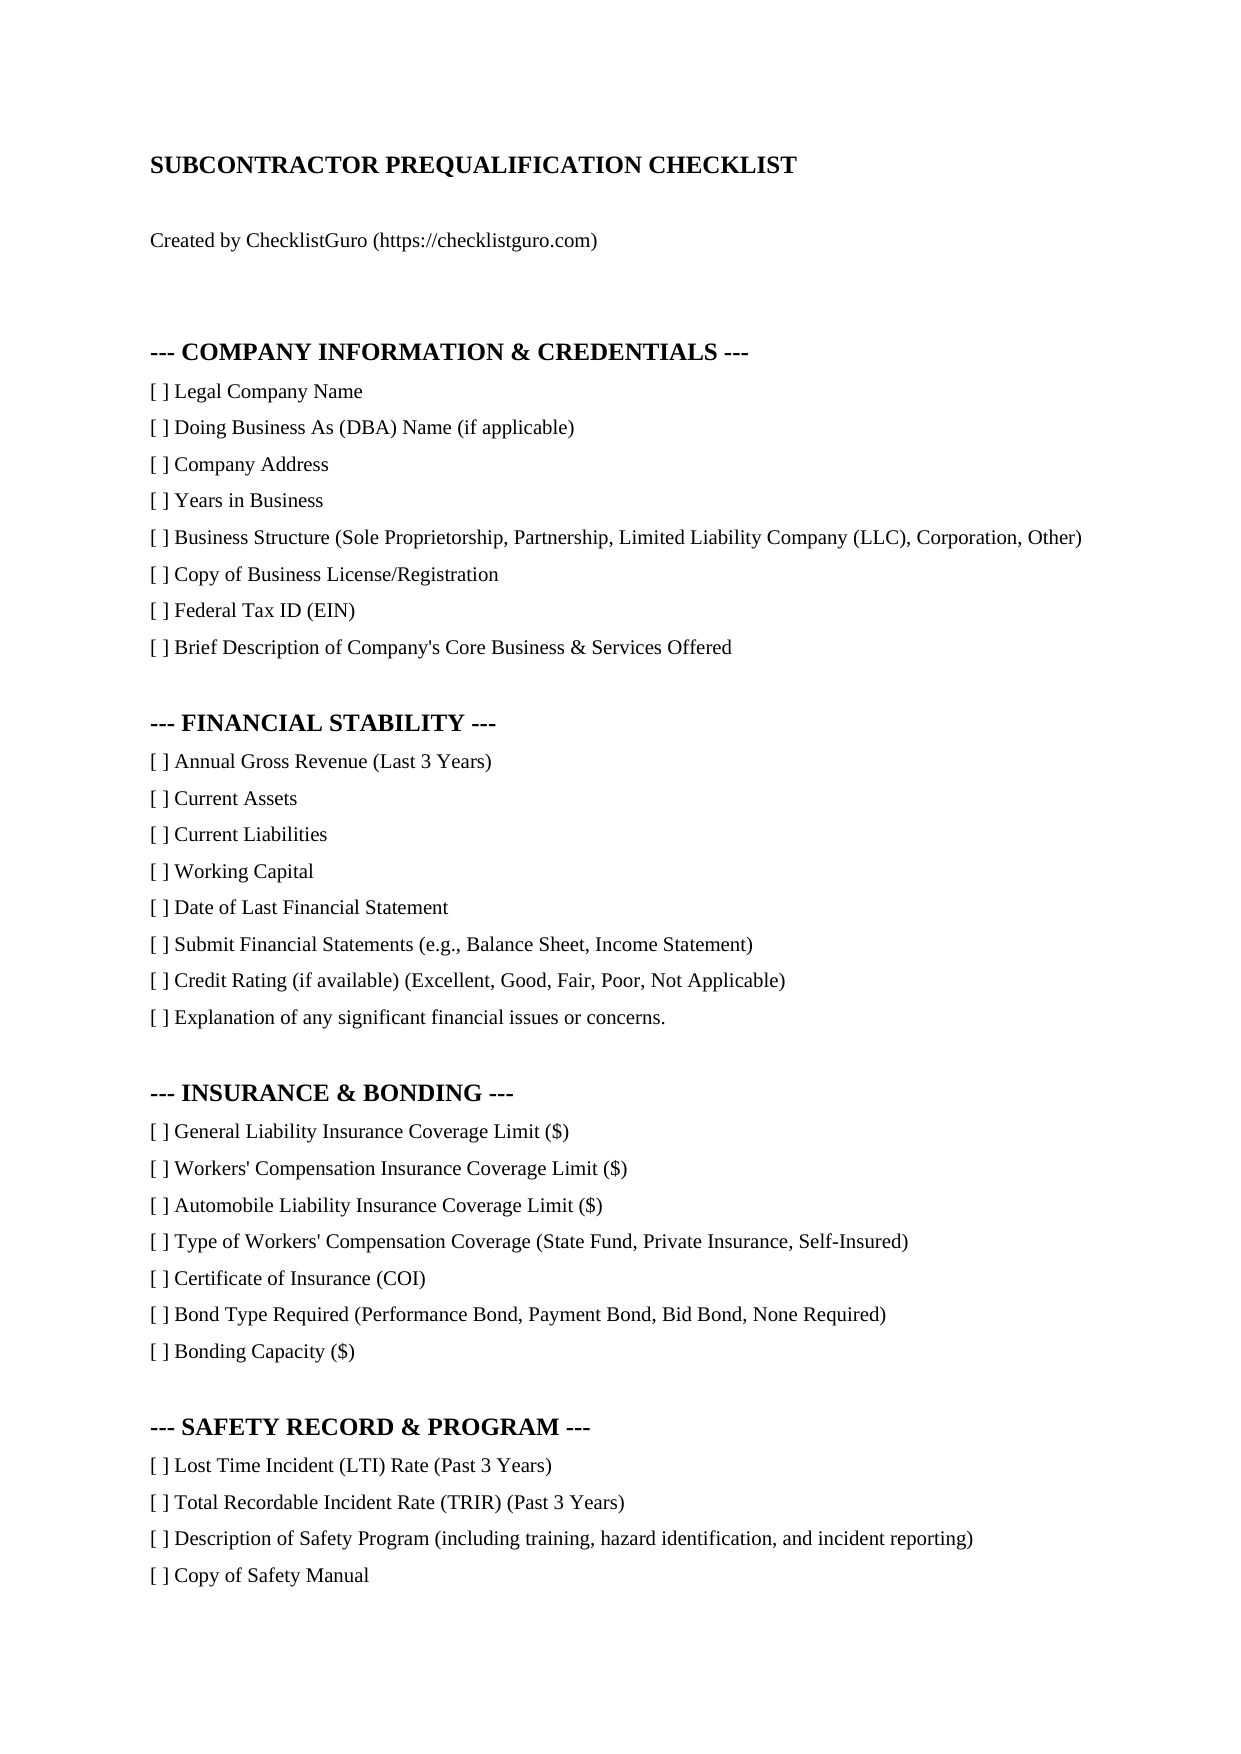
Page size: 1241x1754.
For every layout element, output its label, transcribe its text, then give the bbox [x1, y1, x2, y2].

text [ ] Current Liabilities [150, 822, 1090, 846]
text [ ] Copy of Safety Manual [150, 1563, 1090, 1587]
text [ ] Years in Business [150, 488, 1090, 512]
text [ ] Annual Gross Revenue (Last 3 Years) [150, 749, 1090, 773]
text [ ] Company Address [150, 452, 1090, 476]
text [ ] Bond Type Required (Performance Bond, Payment Bond, Bid Bond, None Required) [150, 1302, 1090, 1326]
text [ ] Business Structure (Sole Proprietorship, Partnership, Limited Liability Company (LLC), Corporation, Other) [150, 525, 1090, 549]
text [ ] Explanation of any significant financial issues or concerns. [150, 1005, 1090, 1029]
text [ ] Total Recordable Incident Rate (TRIR) (Past 3 Years) [150, 1490, 1090, 1514]
text Created by ChecklistGuro (https://checklistguro.com) [150, 228, 1090, 252]
text [ ] Doing Business As (DBA) Name (if applicable) [150, 415, 1090, 439]
text [ ] Legal Company Name [150, 379, 1090, 403]
text [ ] Lost Time Incident (LTI) Rate (Past 3 Years) [150, 1453, 1090, 1477]
text [ ] Working Capital [150, 859, 1090, 883]
text [ ] Bonding Capacity ($) [150, 1339, 1090, 1363]
text SUBCONTRACTOR PREQUALIFICATION CHECKLIST [150, 150, 1090, 179]
text [ ] Description of Safety Program (including training, hazard identification, and incident reporting) [150, 1526, 1090, 1550]
text --- SAFETY RECORD & PROGRAM --- [150, 1412, 1090, 1441]
text [ ] Credit Rating (if available) (Excellent, Good, Fair, Poor, Not Applicable) [150, 968, 1090, 992]
text [ ] Automobile Liability Insurance Coverage Limit ($) [150, 1192, 1090, 1217]
text [ ] Certificate of Insurance (COI) [150, 1266, 1090, 1290]
text [ ] Submit Financial Statements (e.g., Balance Sheet, Income Statement) [150, 932, 1090, 956]
text --- INSURANCE & BONDING --- [150, 1078, 1090, 1107]
text [ ] Current Assets [150, 786, 1090, 810]
text [ ] Copy of Business License/Registration [150, 562, 1090, 586]
text [ ] Workers' Compensation Insurance Coverage Limit ($) [150, 1156, 1090, 1180]
text [ ] Federal Tax ID (EIN) [150, 598, 1090, 622]
text --- COMPANY INFORMATION & CREDENTIALS --- [150, 337, 1090, 366]
text [ ] General Liability Insurance Coverage Limit ($) [150, 1119, 1090, 1143]
text [ ] Date of Last Financial Statement [150, 895, 1090, 919]
text [ ] Type of Workers' Compensation Coverage (State Fund, Private Insurance, Self-Insured) [150, 1229, 1090, 1253]
text --- FINANCIAL STABILITY --- [150, 708, 1090, 737]
text [ ] Brief Description of Company's Core Business & Services Offered [150, 635, 1090, 659]
